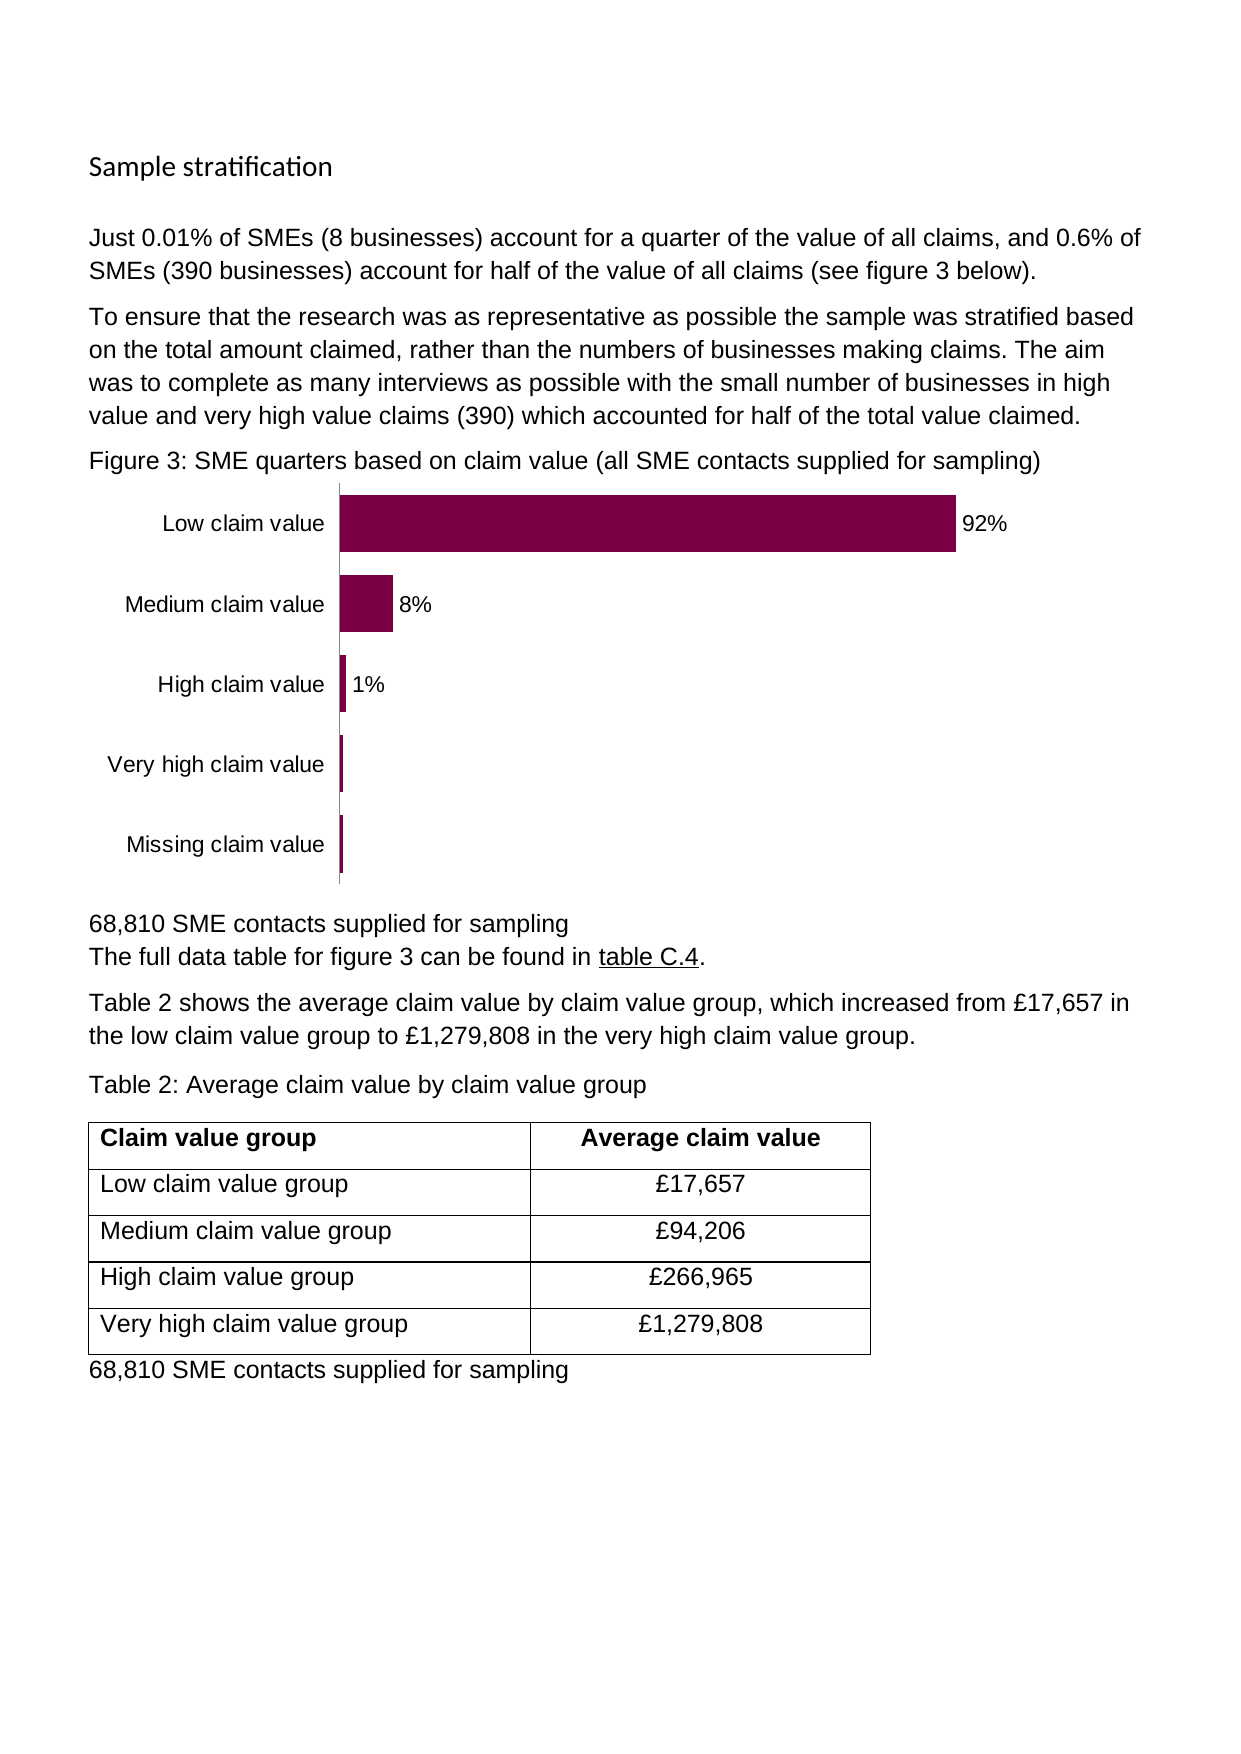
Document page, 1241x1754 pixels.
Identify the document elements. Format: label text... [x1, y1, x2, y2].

table_cell High claim value group [89, 1263, 530, 1308]
table_cell £94,206 [531, 1216, 870, 1261]
table_cell £1,279,808 [531, 1309, 870, 1354]
text Just 0.01% of SMEs (8 businesses) account for a quarter of the value of all claims, and 0.6% of SMEs (390 businesses) account for half of the value of all claims (see figure 3 below). [89, 223, 1152, 285]
table_cell Very high claim value group [89, 1309, 530, 1354]
text Table 2 shows the average claim value by claim value group, which increased from £17,657 in the low claim value group to £1,279,808 in the very high claim value group. [89, 988, 1152, 1049]
table_cell £17,657 [531, 1170, 870, 1215]
subtitle Sample stratification [89, 148, 1152, 183]
table_header Claim value group [89, 1123, 530, 1168]
table_header Average claim value [531, 1123, 870, 1168]
text To ensure that the research was as representative as possible the sample was stratified based on the total amount claimed, rather than the numbers of businesses making claims. The aim was to complete as many interviews as possible with the small number of businesses in high value and very high value claims (390) which accounted for half of the total value claimed. [89, 302, 1152, 429]
text 68,810 SME contacts supplied for sampling [89, 1355, 1152, 1384]
table_cell Low claim value group [89, 1170, 530, 1215]
text Figure 3: SME quarters based on claim value (all SME contacts supplied for sampling) [89, 446, 1152, 475]
table_cell £266,965 [531, 1263, 870, 1308]
text Table 2: Average claim value by claim value group [89, 1070, 1152, 1122]
table_cell Medium claim value group [89, 1216, 530, 1261]
text 68,810 SME contacts supplied for sampling [89, 909, 1152, 938]
text The full data table for figure 3 can be found in table C.4. [89, 942, 1152, 971]
